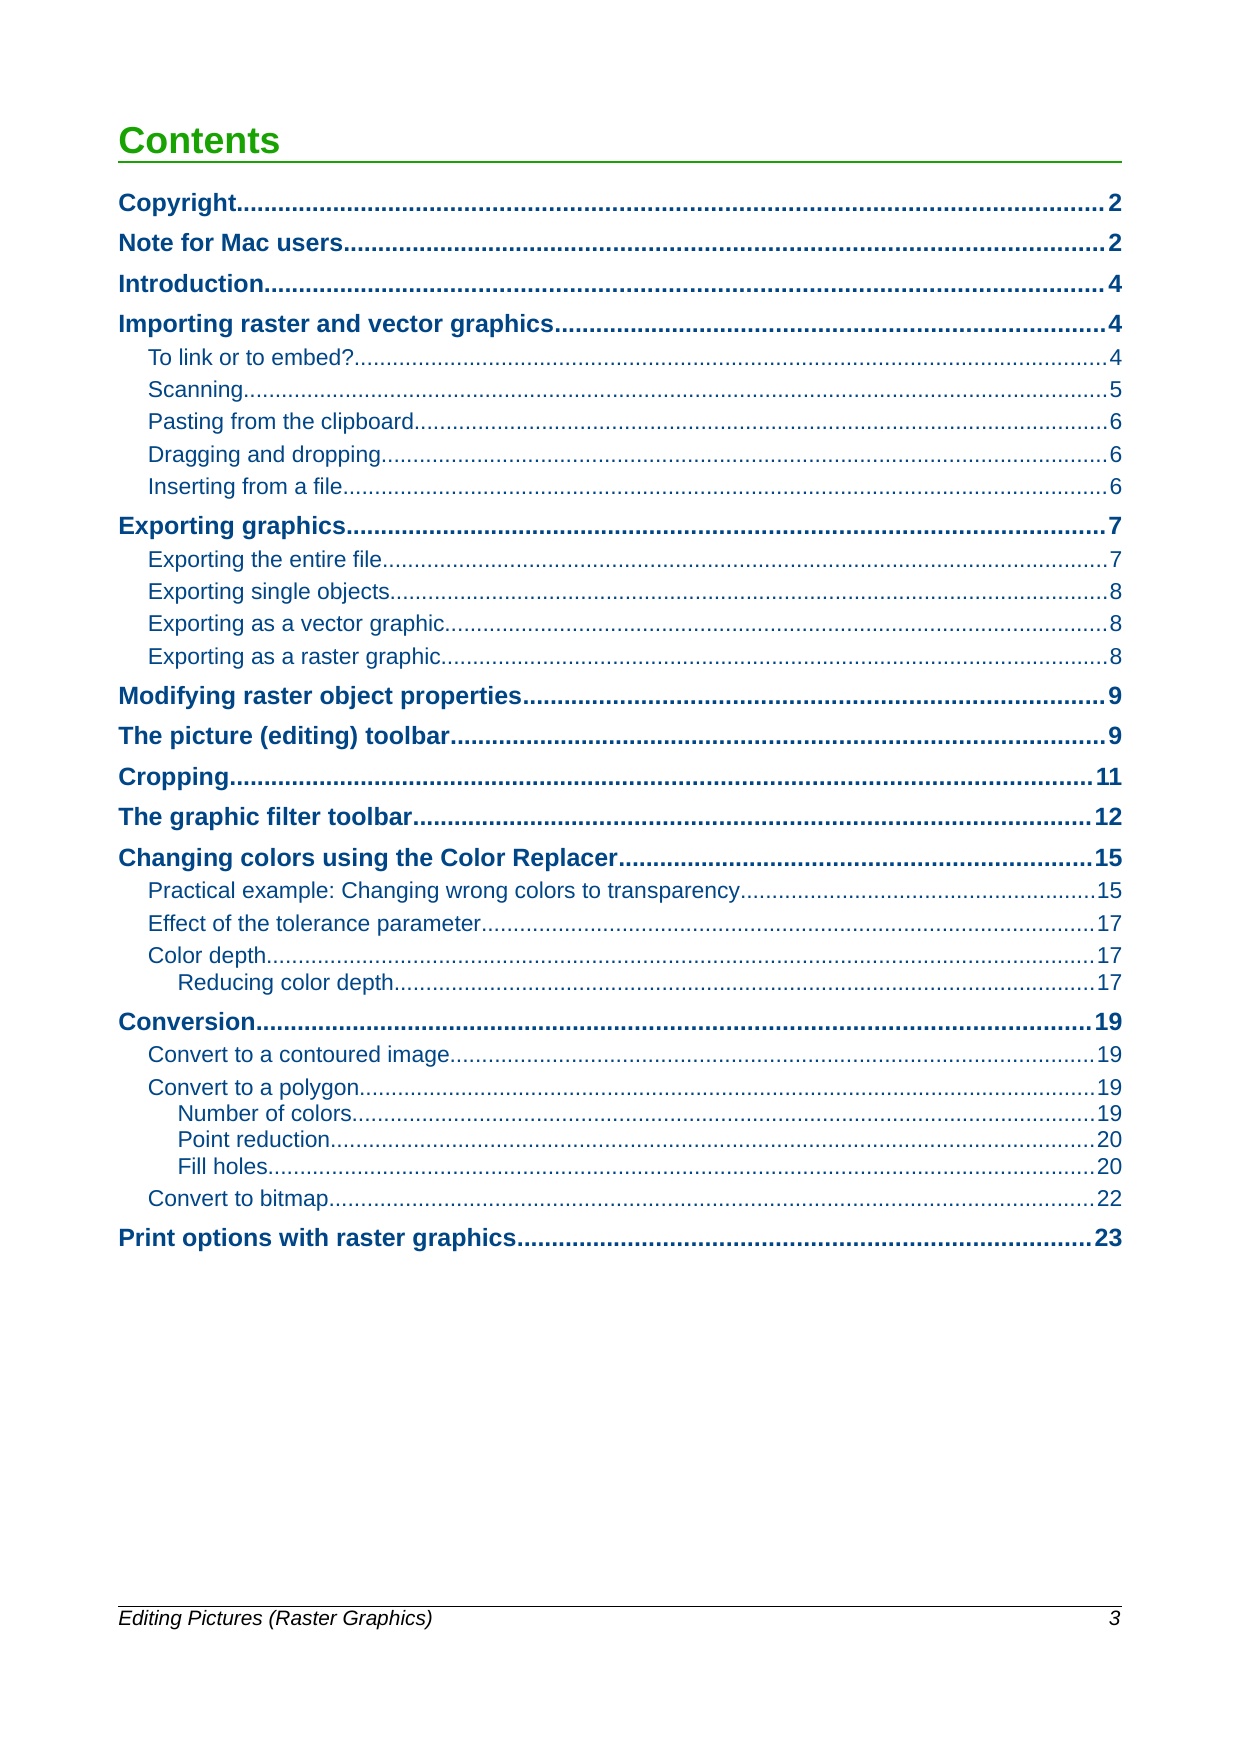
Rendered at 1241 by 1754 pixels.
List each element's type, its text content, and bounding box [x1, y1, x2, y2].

text Convert to a polygon 19 [148, 1073, 1122, 1100]
text Dragging and dropping 6 [148, 441, 1122, 467]
text Convert to a contoured image 19 [148, 1041, 1122, 1068]
text Print options with raster graphics 23 [118, 1223, 1122, 1252]
text Inserting from a file 6 [148, 473, 1122, 499]
text To link or to embed? 4 [148, 344, 1122, 370]
text Introduction 4 [118, 268, 1122, 297]
text Exporting as a raster graphic 8 [148, 643, 1122, 669]
text Changing colors using the Color Replacer 15 [118, 843, 1122, 872]
text Point reduction 20 [177, 1126, 1122, 1153]
text Note for Mac users 2 [118, 228, 1122, 257]
text Importing raster and vector graphics 4 [118, 309, 1122, 338]
text Number of colors 19 [177, 1100, 1122, 1126]
text The picture (editing) toolbar 9 [118, 721, 1122, 750]
text Exporting single objects 8 [148, 578, 1122, 604]
text Exporting as a vector graphic 8 [148, 610, 1122, 637]
text Exporting the entire file 7 [148, 546, 1122, 572]
text Cropping 11 [118, 762, 1122, 791]
text Effect of the tolerance parameter 17 [148, 910, 1122, 936]
text Color depth 17 [148, 942, 1122, 968]
text Copyright 2 [118, 187, 1122, 216]
text Conversion 19 [118, 1007, 1122, 1035]
text Exporting graphics 7 [118, 511, 1122, 540]
text The graphic filter toolbar 12 [118, 802, 1122, 831]
text Pasting from the clipboard 6 [148, 408, 1122, 435]
text Scanning 5 [148, 376, 1122, 402]
text Modifying raster object properties 9 [118, 681, 1122, 709]
text Contents [118, 118, 1122, 161]
text Practical example: Changing wrong colors to transparency 15 [148, 877, 1122, 904]
text Reducing color depth 17 [177, 968, 1122, 995]
text Convert to bitmap 22 [148, 1185, 1122, 1211]
text Fill holes 20 [177, 1153, 1122, 1179]
